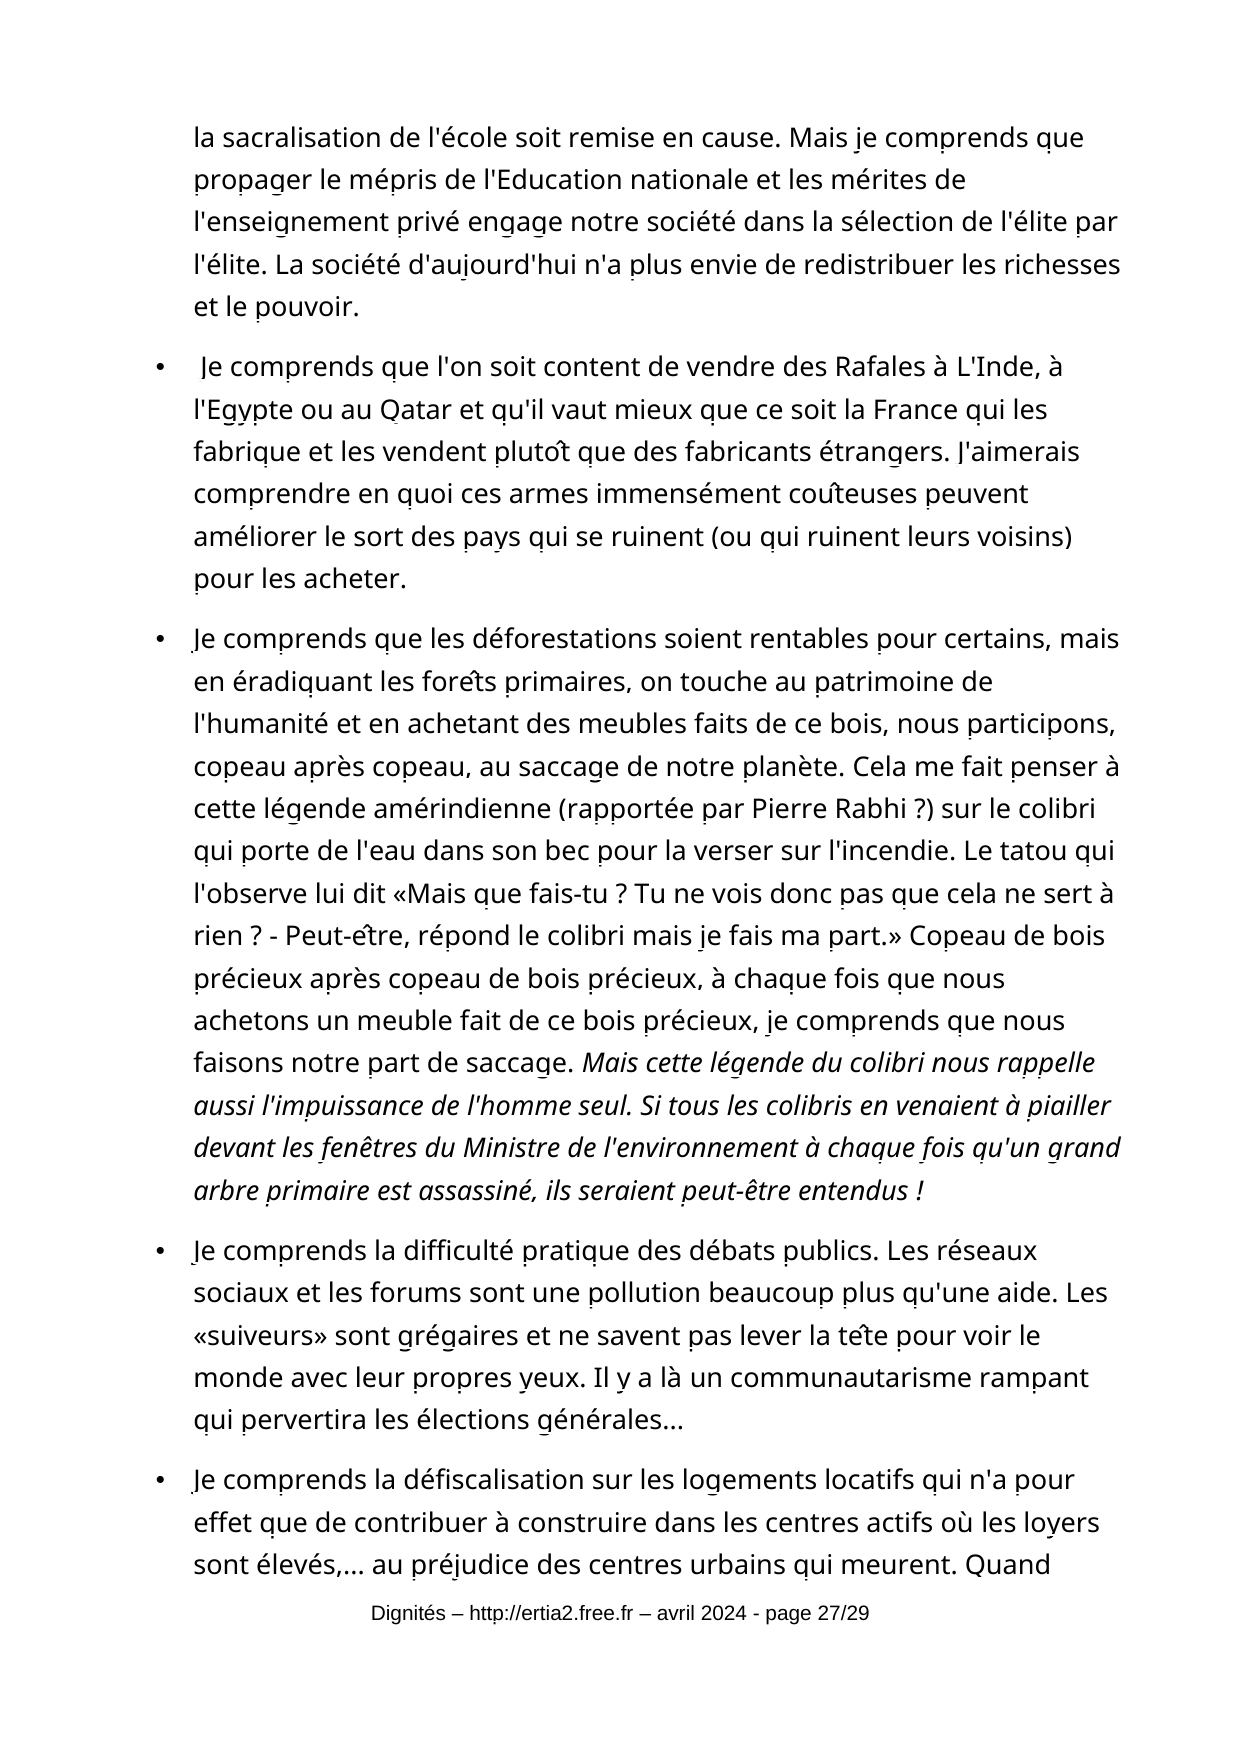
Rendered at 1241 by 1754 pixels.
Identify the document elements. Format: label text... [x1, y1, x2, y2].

list Je comprends la défiscalisation sur les logements locatifs qui n'a pour effet que de contribuer à construire dans les centres actifs où les loyers sont élevés,... au préjudice des centres urbains qui meurent. Quand [156, 1461, 1122, 1582]
list Je comprends la difficulté pratique des débats publics. Les réseaux sociaux et les forums sont une pollution beaucoup plus qu'une aide. Les «suiveurs» sont grégaires et ne savent pas lever la tête pour voir le monde avec leur propres yeux. Il y a là un communautarisme rampant qui pervertira les élections générales... [156, 1231, 1122, 1438]
list Je comprends que l'on soit content de vendre des Rafales à L'Inde, à l'Egypte ou au Qatar et qu'il vaut mieux que ce soit la France qui les fabrique et les vendent plutôt que des fabricants étrangers. J'aimerais comprendre en quoi ces armes immensément coûteuses peuvent améliorer le sort des pays qui se ruinent (ou qui ruinent leurs voisins) pour les acheter. [156, 348, 1122, 597]
list la sacralisation de l'école soit remise en cause. Mais je comprends que propager le mépris de l'Education nationale et les mérites de l'enseignement privé engage notre société dans la sélection de l'élite par l'élite. La société d'aujourd'hui n'a plus envie de redistribuer les richesses et le pouvoir. [156, 118, 1122, 324]
list Je comprends que les déforestations soient rentables pour certains, mais en éradiquant les forêts primaires, on touche au patrimoine de l'humanité et en achetant des meubles faits de ce bois, nous participons, copeau après copeau, au saccage de notre planète. Cela me fait penser à cette légende amérindienne (rapportée par Pierre Rabhi ?) sur le colibri qui porte de l'eau dans son bec pour la verser sur l'incendie. Le tatou qui l'observe lui dit «Mais que fais-tu ? Tu ne vois donc pas que cela ne sert à rien ? - Peut-être, répond le colibri mais je fais ma part.» Copeau de bois précieux après copeau de bois précieux, à chaque fois que nous achetons un meuble fait de ce bois précieux, je comprends que nous faisons notre part de saccage. Mais cette légende du colibri nous rappelle aussi l'impuissance de l'homme seul. Si tous les colibris en venaient à piailler devant les fenêtres du Ministre de l'environnement à chaque fois qu'un grand arbre primaire est assassiné, ils seraient peut-être entendus ! [156, 620, 1122, 1208]
